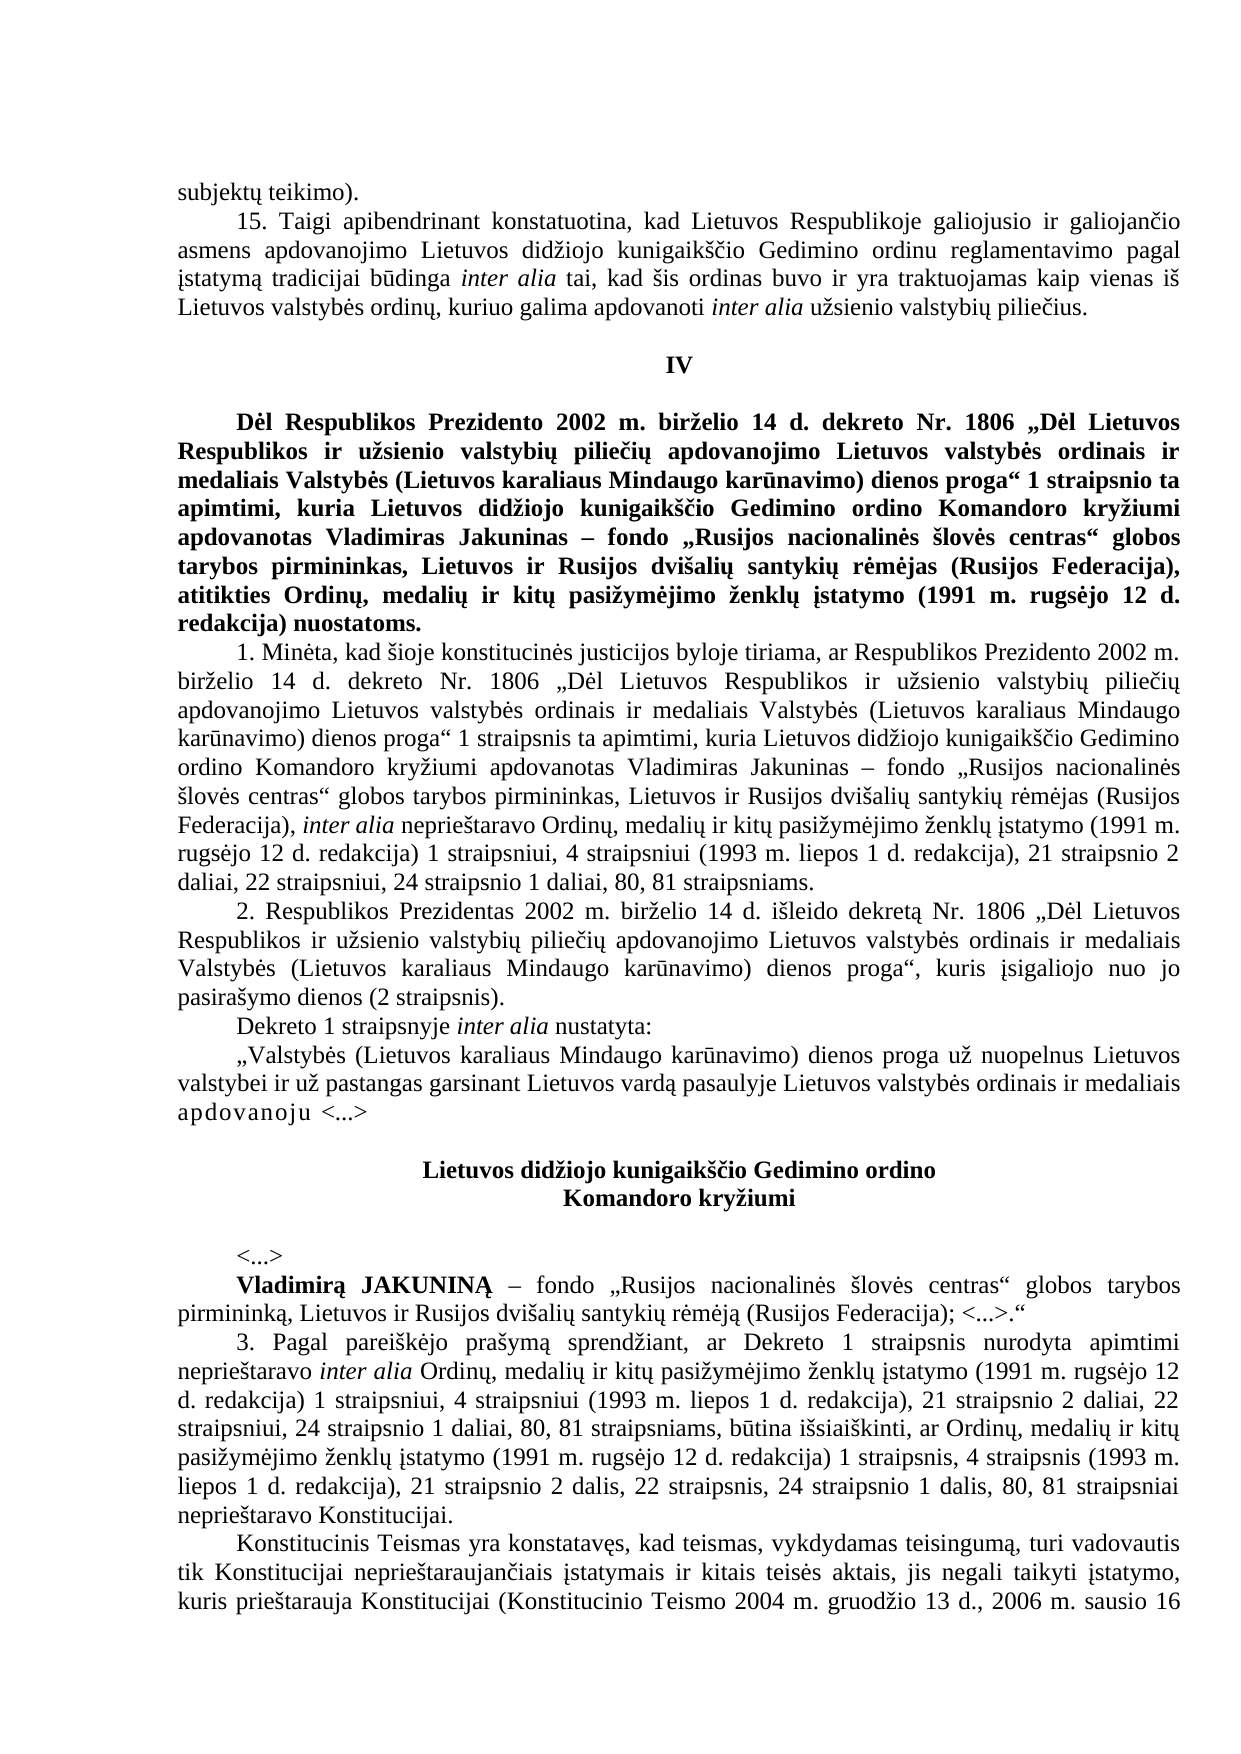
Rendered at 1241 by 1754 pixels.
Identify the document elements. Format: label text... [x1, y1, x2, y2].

text Komandoro kryžiumi [177, 1183, 1181, 1212]
text IV [177, 350, 1181, 378]
text Dekreto 1 straipsnyje inter alia nustatyta: [177, 1011, 1181, 1040]
text Lietuvos didžiojo kunigaikščio Gedimino ordino [177, 1155, 1181, 1183]
text Konstitucinis Teismas yra konstatavęs, kad teismas, vykdydamas teisingumą, turi vadovautis tik Konstitucijai neprieštaraujančiais įstatymais ir kitais teisės aktais, jis negali taikyti įstatymo, kuris prieštarauja Konstitucijai (Konstitucinio Teismo 2004 m. gruodžio 13 d., 2006 m. sausio 16 [177, 1528, 1181, 1615]
text Dėl Respublikos Prezidento 2002 m. birželio 14 d. dekreto Nr. 1806 „Dėl Lietuvos Respublikos ir užsienio valstybių piliečių apdovanojimo Lietuvos valstybės ordinais ir medaliais Valstybės (Lietuvos karaliaus Mindaugo karūnavimo) dienos proga“ 1 straipsnio ta apimtimi, kuria Lietuvos didžiojo kunigaikščio Gedimino ordino Komandoro kryžiumi apdovanotas Vladimiras Jakuninas – fondo „Rusijos nacionalinės šlovės centras“ globos tarybos pirmininkas, Lietuvos ir Rusijos dvišalių santykių rėmėjas (Rusijos Federacija), atitikties Ordinų, medalių ir kitų pasižymėjimo ženklų įstatymo (1991 m. rugsėjo 12 d. redakcija) nuostatoms. [177, 407, 1181, 637]
text 1. Minėta, kad šioje konstitucinės justicijos byloje tiriama, ar Respublikos Prezidento 2002 m. birželio 14 d. dekreto Nr. 1806 „Dėl Lietuvos Respublikos ir užsienio valstybių piliečių apdovanojimo Lietuvos valstybės ordinais ir medaliais Valstybės (Lietuvos karaliaus Mindaugo karūnavimo) dienos proga“ 1 straipsnis ta apimtimi, kuria Lietuvos didžiojo kunigaikščio Gedimino ordino Komandoro kryžiumi apdovanotas Vladimiras Jakuninas – fondo „Rusijos nacionalinės šlovės centras“ globos tarybos pirmininkas, Lietuvos ir Rusijos dvišalių santykių rėmėjas (Rusijos Federacija), inter alia neprieštaravo Ordinų, medalių ir kitų pasižymėjimo ženklų įstatymo (1991 m. rugsėjo 12 d. redakcija) 1 straipsniui, 4 straipsniui (1993 m. liepos 1 d. redakcija), 21 straipsnio 2 daliai, 22 straipsniui, 24 straipsnio 1 daliai, 80, 81 straipsniams. [177, 637, 1181, 896]
text subjektų teikimo). [177, 177, 1181, 206]
text 3. Pagal pareiškėjo prašymą sprendžiant, ar Dekreto 1 straipsnis nurodyta apimtimi neprieštaravo inter alia Ordinų, medalių ir kitų pasižymėjimo ženklų įstatymo (1991 m. rugsėjo 12 d. redakcija) 1 straipsniui, 4 straipsniui (1993 m. liepos 1 d. redakcija), 21 straipsnio 2 daliai, 22 straipsniui, 24 straipsnio 1 daliai, 80, 81 straipsniams, būtina išsiaiškinti, ar Ordinų, medalių ir kitų pasižymėjimo ženklų įstatymo (1991 m. rugsėjo 12 d. redakcija) 1 straipsnis, 4 straipsnis (1993 m. liepos 1 d. redakcija), 21 straipsnio 2 dalis, 22 straipsnis, 24 straipsnio 1 dalis, 80, 81 straipsniai neprieštaravo Konstitucijai. [177, 1327, 1181, 1528]
text 2. Respublikos Prezidentas 2002 m. birželio 14 d. išleido dekretą Nr. 1806 „Dėl Lietuvos Respublikos ir užsienio valstybių piliečių apdovanojimo Lietuvos valstybės ordinais ir medaliais Valstybės (Lietuvos karaliaus Mindaugo karūnavimo) dienos proga“, kuris įsigaliojo nuo jo pasirašymo dienos (2 straipsnis). [177, 896, 1181, 1011]
text <...> [177, 1241, 1181, 1270]
text „Valstybės (Lietuvos karaliaus Mindaugo karūnavimo) dienos proga už nuopelnus Lietuvos valstybei ir už pastangas garsinant Lietuvos vardą pasaulyje Lietuvos valstybės ordinais ir medaliais apdovanoju <...> [177, 1040, 1181, 1126]
text Vladimirą JAKUNINĄ – fondo „Rusijos nacionalinės šlovės centras“ globos tarybos pirmininką, Lietuvos ir Rusijos dvišalių santykių rėmėją (Rusijos Federacija); <...>.“ [177, 1270, 1181, 1327]
text 15. Taigi apibendrinant konstatuotina, kad Lietuvos Respublikoje galiojusio ir galiojančio asmens apdovanojimo Lietuvos didžiojo kunigaikščio Gedimino ordinu reglamentavimo pagal įstatymą tradicijai būdinga inter alia tai, kad šis ordinas buvo ir yra traktuojamas kaip vienas iš Lietuvos valstybės ordinų, kuriuo galima apdovanoti inter alia užsienio valstybių piliečius. [177, 206, 1181, 321]
